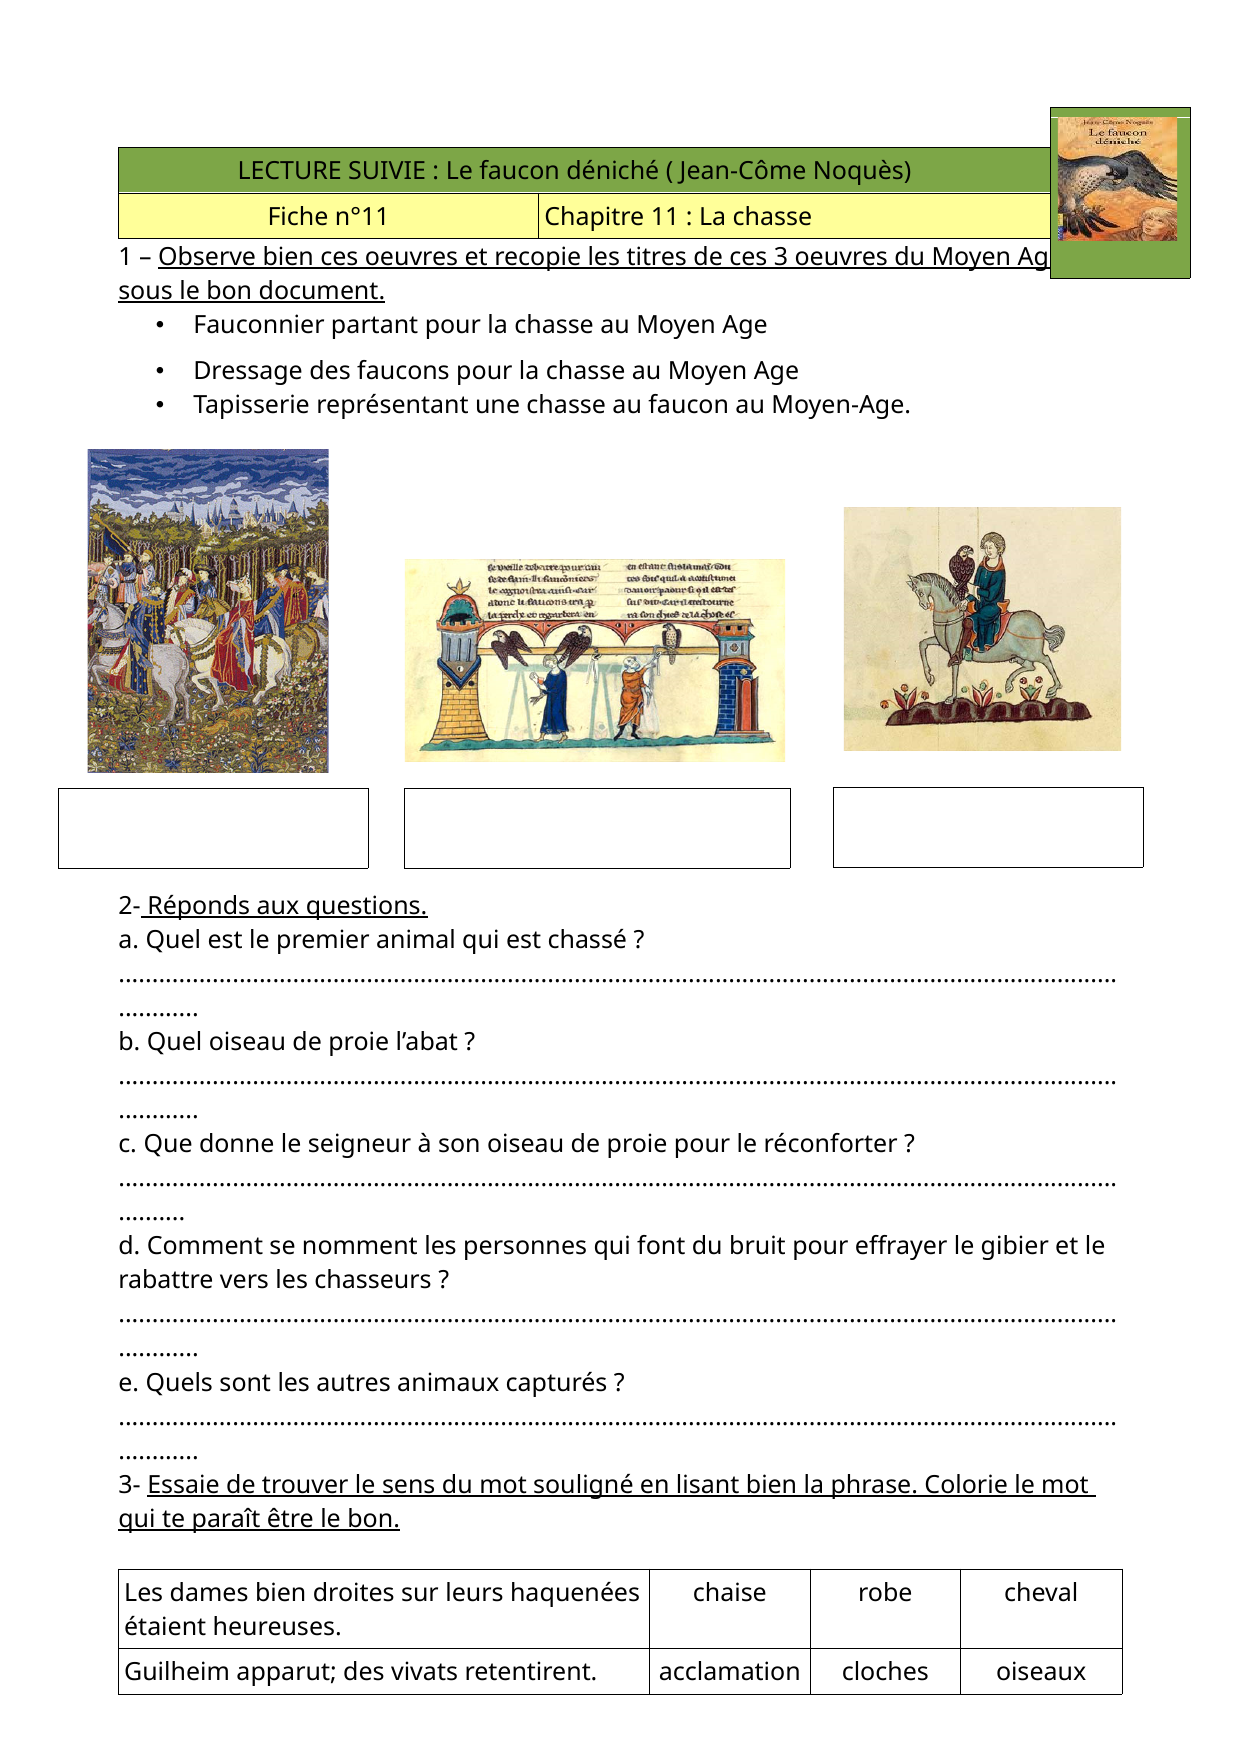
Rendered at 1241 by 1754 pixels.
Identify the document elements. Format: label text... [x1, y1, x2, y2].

text d. Comment se nomment les personnes qui font du bruit pour effrayer le gibier et le rabattre vers les chasseurs ? [118, 1228, 1122, 1296]
text ................................................................................................................................................................. [118, 1398, 1122, 1466]
table_header Les dames bien droites sur leurs haquenées étaient heureuses. [119, 1570, 649, 1648]
picture [843, 507, 1122, 751]
table_cell Fiche n°11 [119, 194, 538, 238]
text 2- Réponds aux questions. [118, 887, 1122, 921]
table_header LECTURE SUIVIE : Le faucon déniché ( Jean-Côme Noquès) [119, 148, 1050, 192]
text b. Quel oiseau de proie l’abat ? [118, 1023, 1122, 1058]
table_cell oiseaux [961, 1649, 1122, 1694]
text c. Que donne le seigneur à son oiseau de proie pour le réconforter ? [118, 1126, 1122, 1160]
table_header LECTURE SUIVIE : Le faucon déniché ( Jean-Côme Noquès) [1051, 108, 1190, 117]
table_header cheval [961, 1570, 1122, 1648]
list Fauconnier partant pour la chasse au Moyen Age [156, 306, 1122, 340]
list Dressage des faucons pour la chasse au Moyen Age [156, 353, 1122, 387]
table_header chaise [650, 1570, 810, 1648]
text 1 – Observe bien ces oeuvres et recopie les titres de ces 3 oeuvres du Moyen Age sous le bon document. [118, 239, 1122, 306]
table_cell Chapitre 11 : La chasse [539, 194, 1050, 238]
text ................................................................................................................................................................. [118, 1058, 1122, 1126]
table_header robe [811, 1570, 960, 1648]
table_header LECTURE SUIVIE : Le faucon déniché ( Jean-Côme Noquès) [1051, 118, 1190, 278]
table_cell Guilheim apparut; des vivats retentirent. [119, 1649, 649, 1694]
text 3- Essaie de trouver le sens du mot souligné en lisant bien la phrase. Colorie le mot qui te paraît être le bon. [118, 1466, 1122, 1534]
picture [404, 559, 786, 762]
text e. Quels sont les autres animaux capturés ? [118, 1364, 1122, 1398]
picture [1057, 117, 1178, 241]
text a. Quel est le premier animal qui est chassé ? [118, 921, 1122, 955]
text ................................................................................................................................................................. [118, 1296, 1122, 1364]
list Tapisserie représentant une chasse au faucon au Moyen-Age. [156, 387, 1122, 421]
table_cell acclamation [650, 1649, 810, 1694]
text ............................................................................................................................................................... [118, 1160, 1122, 1228]
text ................................................................................................................................................................. [118, 955, 1122, 1023]
table_cell cloches [811, 1649, 960, 1694]
picture [87, 449, 329, 773]
